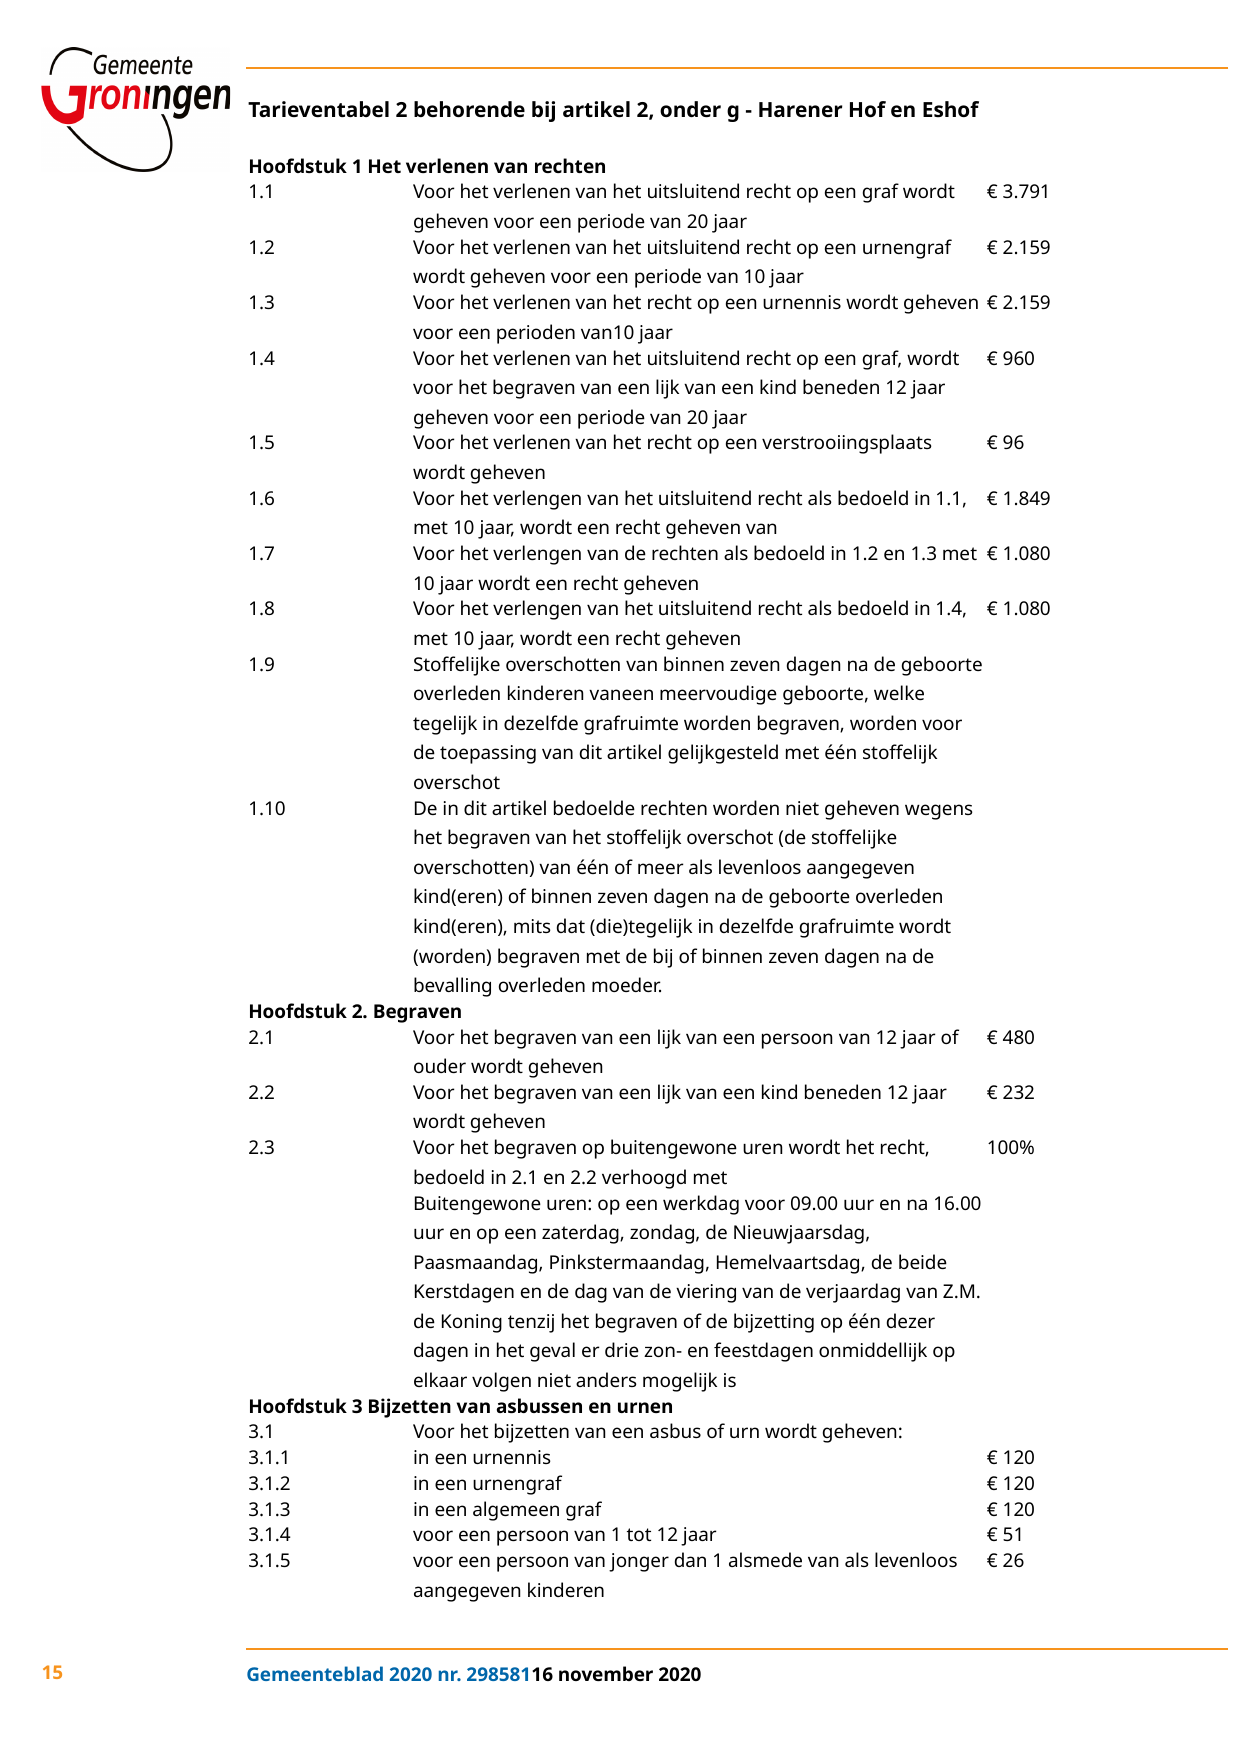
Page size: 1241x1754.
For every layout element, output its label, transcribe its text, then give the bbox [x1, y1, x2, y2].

table_cell [987, 795, 1152, 998]
table_cell Voor het verlenen van het recht op een urnennis wordt geheven voor een perioden van10 jaar [413, 289, 987, 345]
table_cell € 1.849 [987, 485, 1152, 540]
table_cell [987, 1190, 1152, 1393]
table_header Hoofdstuk 1 Het verlenen van rechten [248, 153, 1152, 179]
table_cell Voor het bijzetten van een asbus of urn wordt geheven: [413, 1419, 987, 1444]
table_cell 1.3 [248, 289, 413, 345]
table_cell € 96 [987, 430, 1152, 485]
table_cell 1.10 [248, 795, 413, 998]
table_cell 3.1.2 [248, 1470, 413, 1496]
table_cell [248, 1190, 413, 1393]
table_cell 1.9 [248, 651, 413, 795]
table_cell 3.1.5 [248, 1548, 413, 1603]
table_cell 1.2 [248, 234, 413, 289]
table_cell 1.8 [248, 596, 413, 651]
table_cell € 120 [987, 1496, 1152, 1522]
table_cell 3.1 [248, 1419, 413, 1444]
table_cell Hoofdstuk 2. Begraven [248, 998, 1152, 1024]
table_cell € 51 [987, 1522, 1152, 1547]
text Tarieventabel 2 behorende bij artikel 2, onder g - Harener Hof en Eshof [248, 95, 1152, 123]
table_cell 1.1 [248, 179, 413, 234]
table_cell € 480 [987, 1024, 1152, 1079]
table_cell Voor het begraven van een lijk van een persoon van 12 jaar of ouder wordt geheven [413, 1024, 987, 1079]
table_cell € 960 [987, 345, 1152, 429]
table_cell Voor het verlengen van het uitsluitend recht als bedoeld in 1.4, met 10 jaar, wordt een recht geheven [413, 596, 987, 651]
picture [41, 47, 231, 172]
table_cell 3.1.1 [248, 1445, 413, 1470]
table_cell Voor het verlenen van het uitsluitend recht op een graf, wordt voor het begraven van een lijk van een kind beneden 12 jaar geheven voor een periode van 20 jaar [413, 345, 987, 429]
table_cell [987, 1419, 1152, 1444]
table_cell € 120 [987, 1445, 1152, 1470]
table_cell € 3.791 [987, 179, 1152, 234]
table_cell 1.4 [248, 345, 413, 429]
table_cell € 1.080 [987, 540, 1152, 596]
table_cell € 26 [987, 1548, 1152, 1603]
table_cell Voor het begraven op buitengewone uren wordt het recht, bedoeld in 2.1 en 2.2 verhoogd met [413, 1135, 987, 1190]
table_cell Voor het verlenen van het recht op een verstrooiingsplaats wordt geheven [413, 430, 987, 485]
table_cell voor een persoon van jonger dan 1 alsmede van als levenloos aangegeven kinderen [413, 1548, 987, 1603]
table_cell 2.2 [248, 1079, 413, 1134]
table_cell € 2.159 [987, 234, 1152, 289]
table_cell € 2.159 [987, 289, 1152, 345]
table_cell Hoofdstuk 3 Bijzetten van asbussen en urnen [248, 1393, 1152, 1419]
table_cell voor een persoon van 1 tot 12 jaar [413, 1522, 987, 1547]
table_cell Buitengewone uren: op een werkdag voor 09.00 uur en na 16.00 uur en op een zaterdag, zondag, de Nieuwjaarsdag, Paasmaandag, Pinkstermaandag, Hemelvaartsdag, de beide Kerstdagen en de dag van de viering van de verjaardag van Z.M. de Koning tenzij het begraven of de bijzetting op één dezer dagen in het geval er drie zon- en feestdagen onmiddellijk op elkaar volgen niet anders mogelijk is [413, 1190, 987, 1393]
table_cell € 1.080 [987, 596, 1152, 651]
table_cell in een urnengraf [413, 1470, 987, 1496]
table_cell 2.1 [248, 1024, 413, 1079]
table_cell € 120 [987, 1470, 1152, 1496]
table_cell Voor het verlengen van de rechten als bedoeld in 1.2 en 1.3 met 10 jaar wordt een recht geheven [413, 540, 987, 596]
table_cell in een algemeen graf [413, 1496, 987, 1522]
table_cell € 232 [987, 1079, 1152, 1134]
table_cell 1.7 [248, 540, 413, 596]
table_cell 100% [987, 1135, 1152, 1190]
table_cell Voor het begraven van een lijk van een kind beneden 12 jaar wordt geheven [413, 1079, 987, 1134]
table_cell 1.5 [248, 430, 413, 485]
table_cell Voor het verlengen van het uitsluitend recht als bedoeld in 1.1, met 10 jaar, wordt een recht geheven van [413, 485, 987, 540]
table_cell Voor het verlenen van het uitsluitend recht op een graf wordt geheven voor een periode van 20 jaar [413, 179, 987, 234]
table_cell De in dit artikel bedoelde rechten worden niet geheven wegens het begraven van het stoffelijk overschot (de stoffelijke overschotten) van één of meer als levenloos aangegeven kind(eren) of binnen zeven dagen na de geboorte overleden kind(eren), mits dat (die)tegelijk in dezelfde grafruimte wordt (worden) begraven met de bij of binnen zeven dagen na de bevalling overleden moeder. [413, 795, 987, 998]
table_cell Stoffelijke overschotten van binnen zeven dagen na de geboorte overleden kinderen vaneen meervoudige geboorte, welke tegelijk in dezelfde grafruimte worden begraven, worden voor de toepassing van dit artikel gelijkgesteld met één stoffelijk overschot [413, 651, 987, 795]
table_cell 3.1.4 [248, 1522, 413, 1547]
table_cell Voor het verlenen van het uitsluitend recht op een urnengraf wordt geheven voor een periode van 10 jaar [413, 234, 987, 289]
table_cell in een urnennis [413, 1445, 987, 1470]
table_cell 2.3 [248, 1135, 413, 1190]
table_cell 1.6 [248, 485, 413, 540]
table_cell 3.1.3 [248, 1496, 413, 1522]
table_cell [987, 651, 1152, 795]
